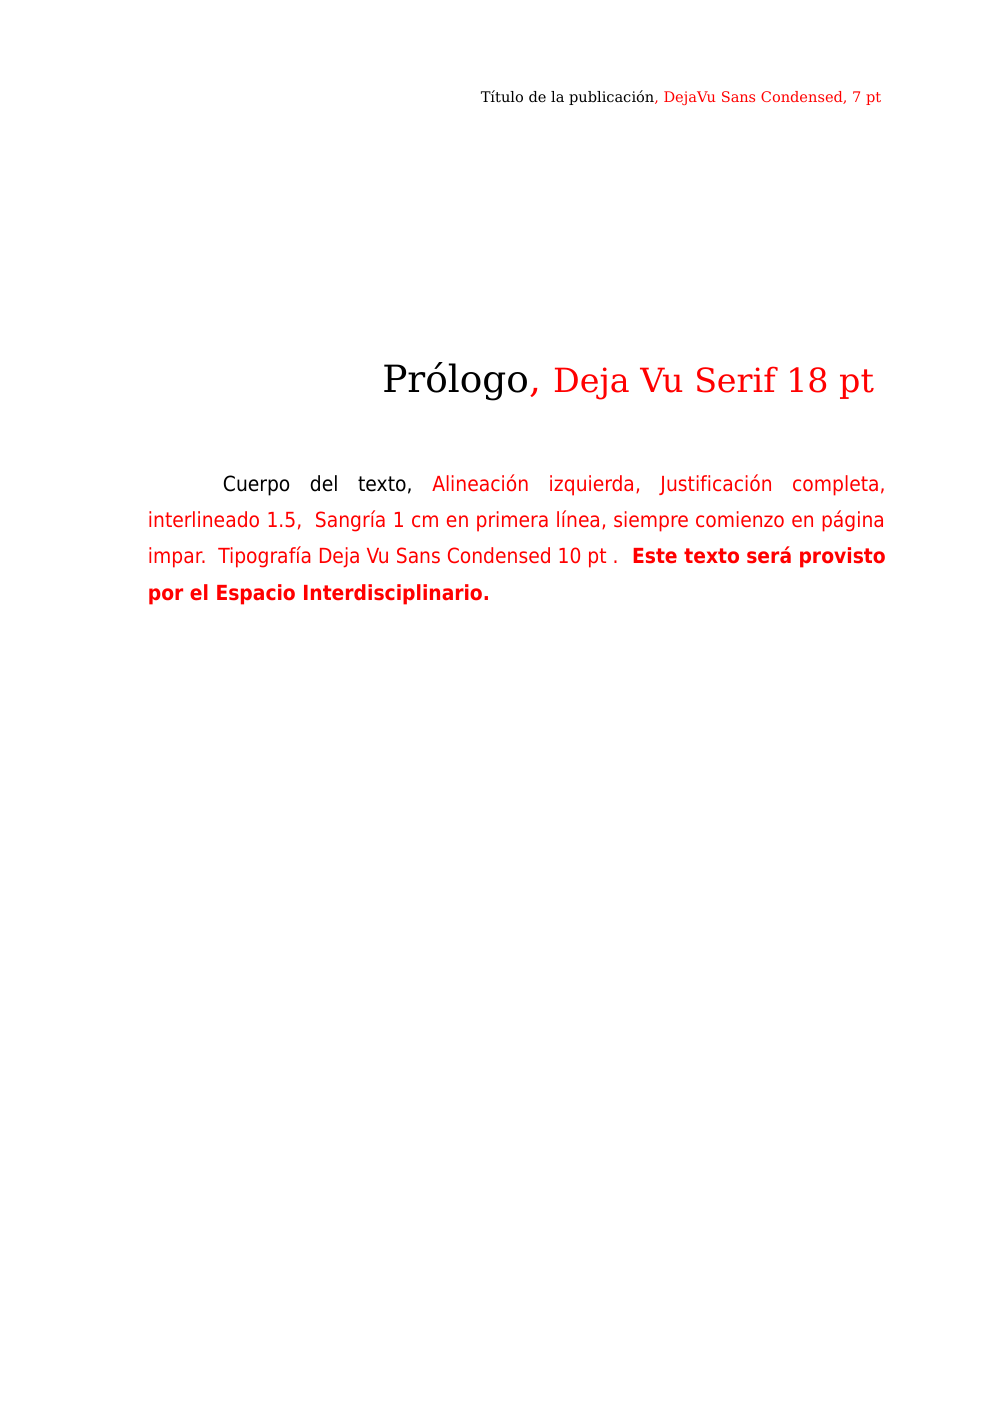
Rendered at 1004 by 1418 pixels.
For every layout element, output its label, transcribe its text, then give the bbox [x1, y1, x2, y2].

text Prólogo, Deja Vu Serif 18 pt [148, 357, 886, 401]
text Cuerpo del texto, Alineación izquierda, Justificación completa, interlineado 1.5, Sangría 1 cm en primera línea, siempre comienzo en página impar. Tipografía Deja Vu Sans Condensed 10 pt . Este texto será provisto por el Espacio Interdisciplinario. [148, 472, 886, 605]
